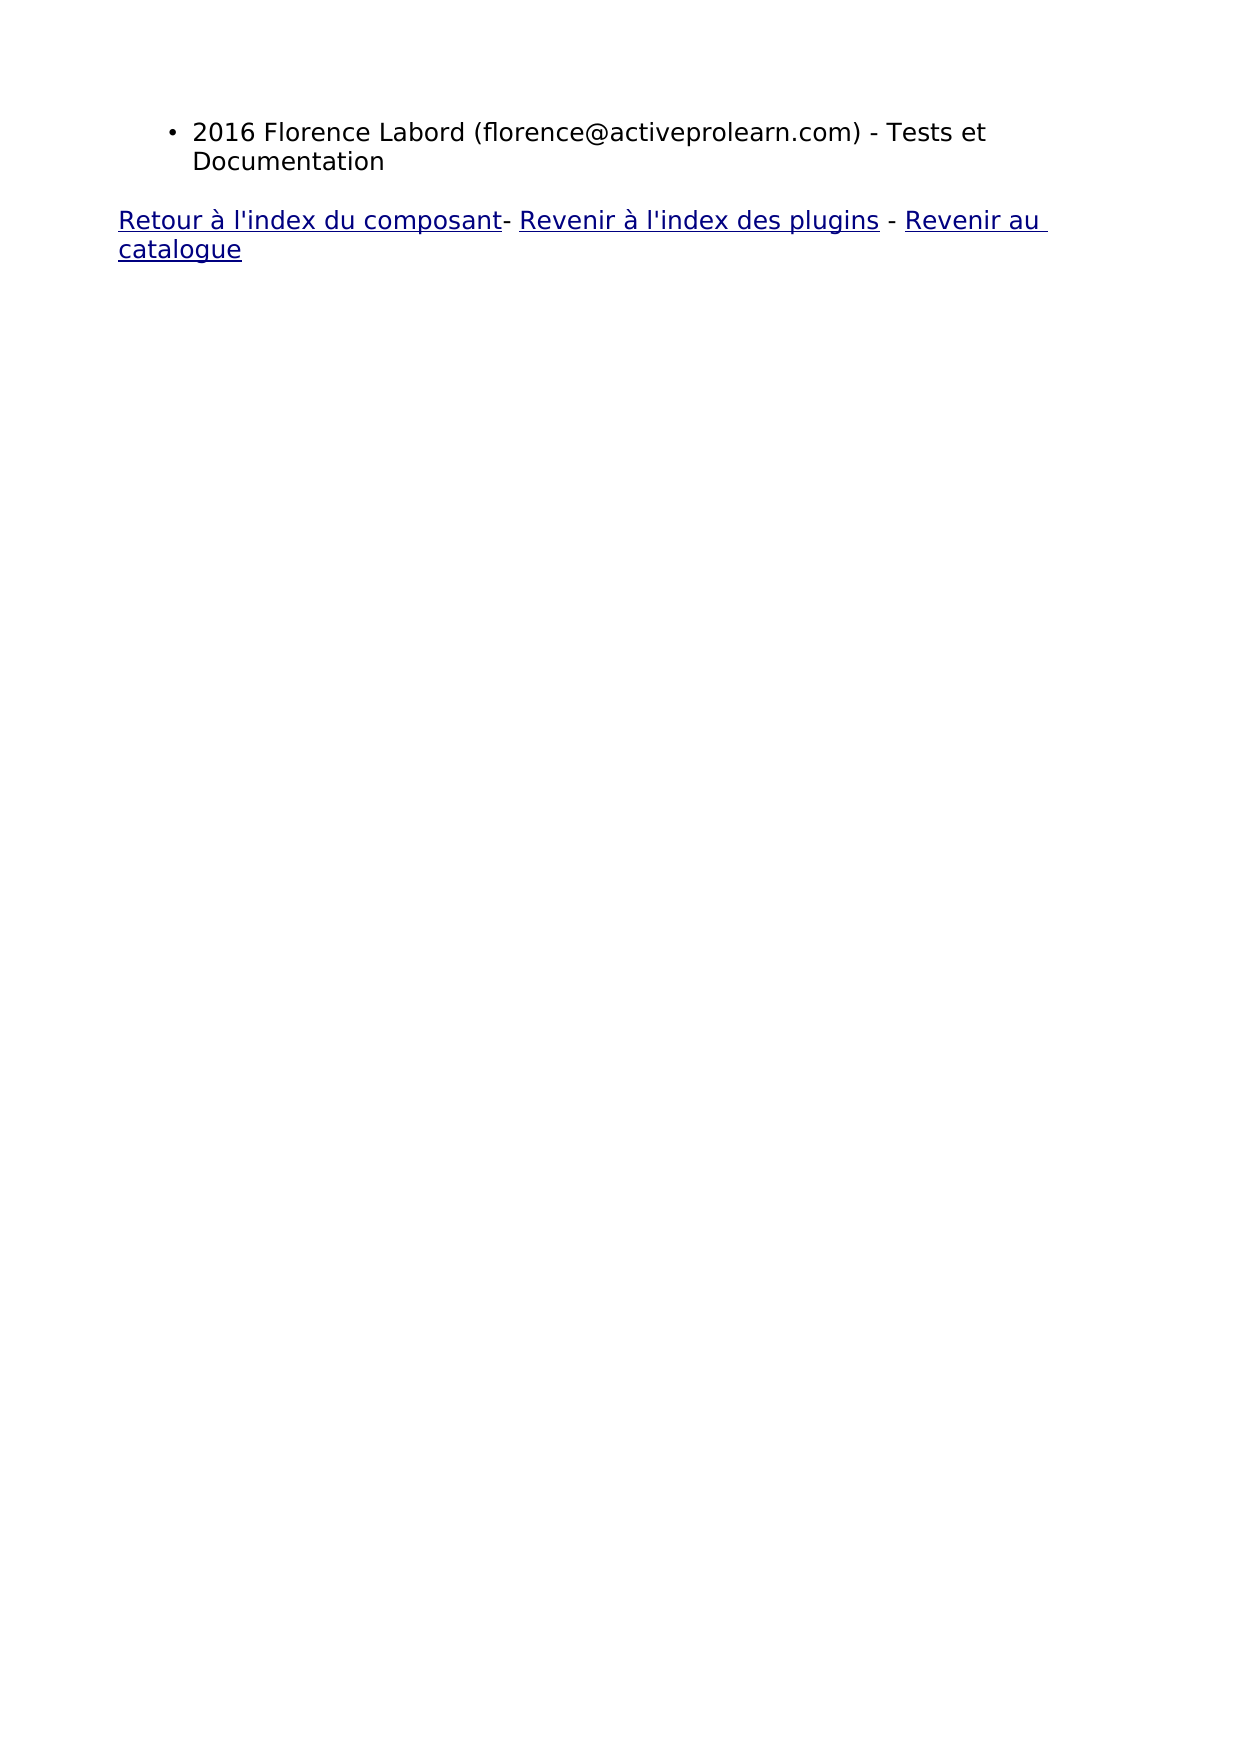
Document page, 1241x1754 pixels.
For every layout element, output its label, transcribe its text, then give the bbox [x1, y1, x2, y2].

text Retour à l'index du composant- Revenir à l'index des plugins - Revenir au catalogue [118, 206, 1122, 264]
list 2016 Florence Labord (florence@activeprolearn.com) - Tests et Documentation [177, 118, 1122, 176]
